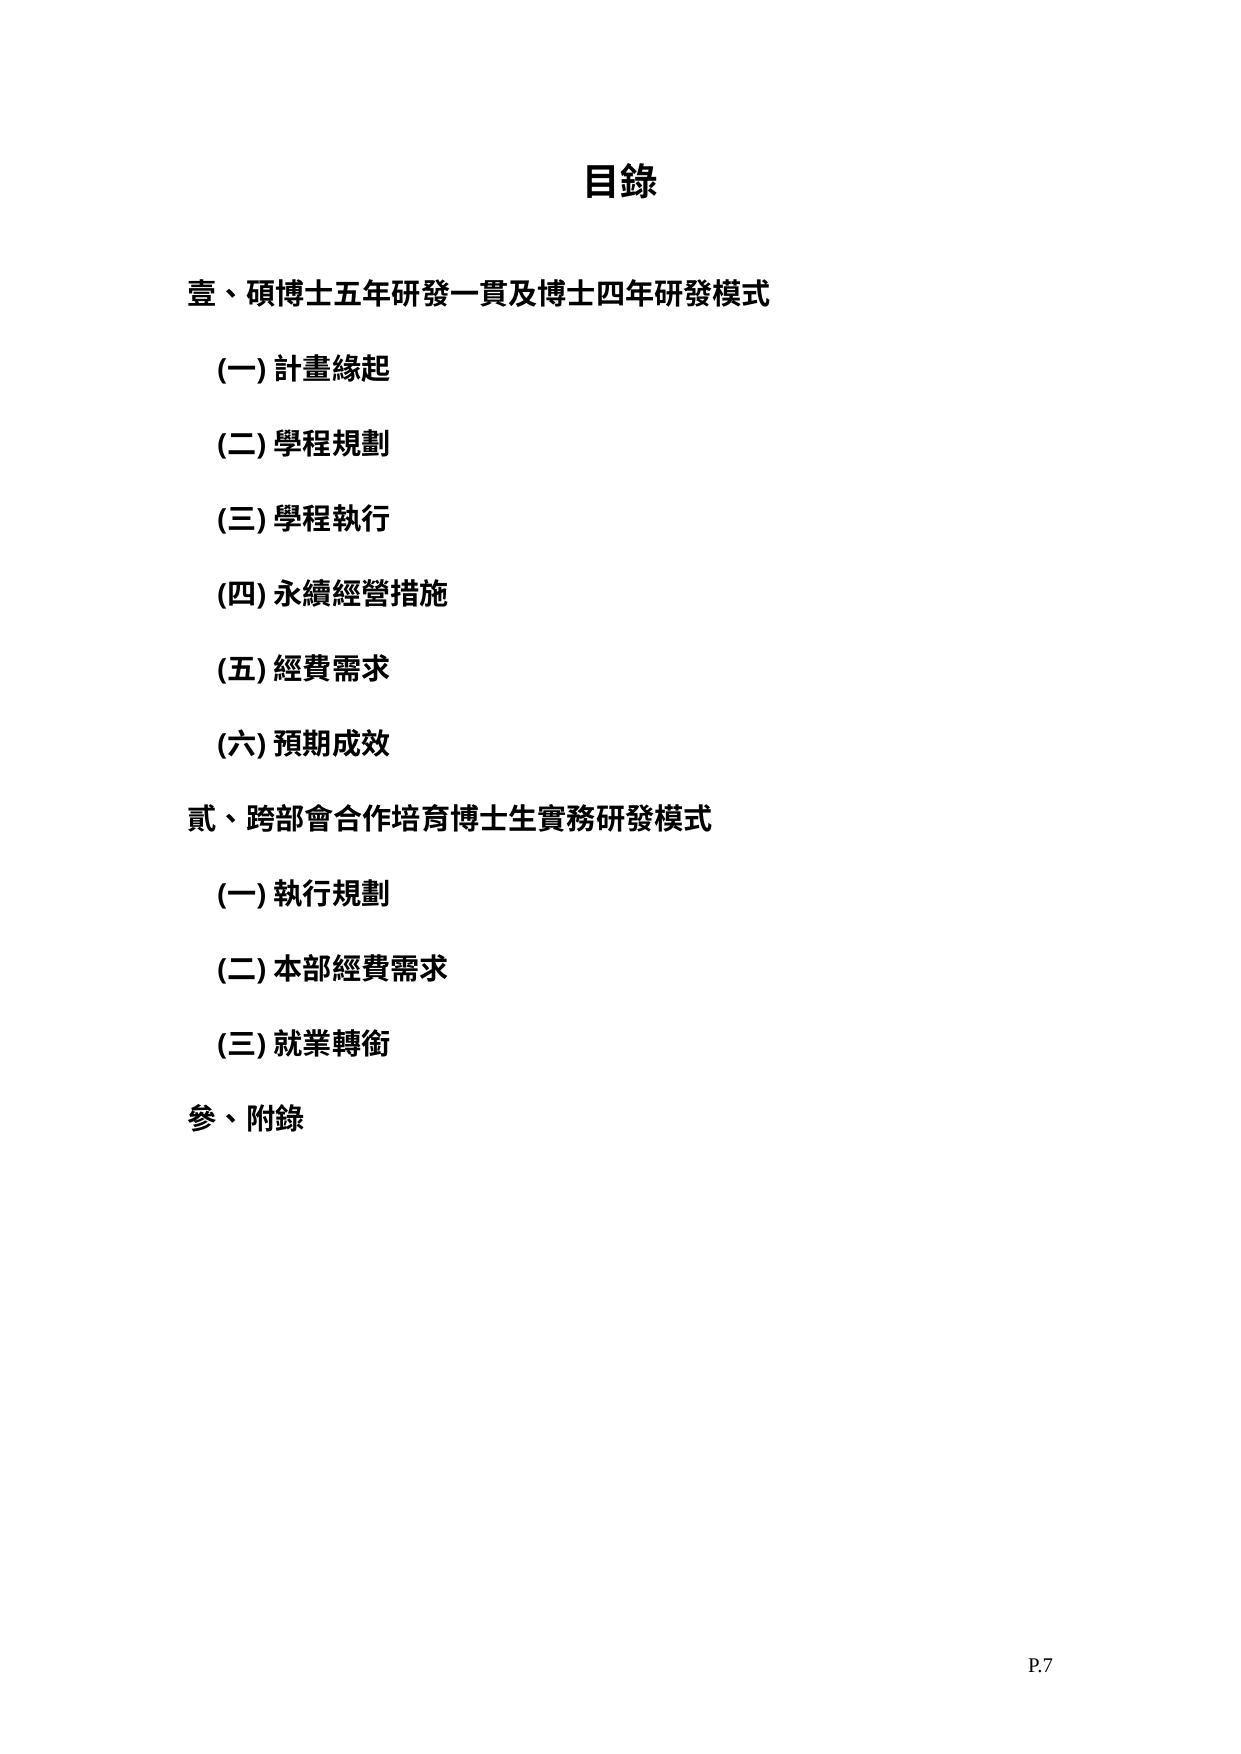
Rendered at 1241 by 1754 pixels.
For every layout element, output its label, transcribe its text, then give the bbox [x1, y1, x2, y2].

text (二) 本部經費需求 [187, 923, 1053, 998]
text 壹、碩博士五年研發一貫及博士四年研發模式 [187, 248, 1053, 323]
text 目錄 [187, 136, 1053, 211]
text (二) 學程規劃 [187, 398, 1053, 473]
text (四) 永續經營措施 [187, 548, 1053, 623]
text 貳、跨部會合作培育博士生實務研發模式 [187, 773, 1053, 848]
text (五) 經費需求 [187, 623, 1053, 698]
text (一) 計畫緣起 [187, 323, 1053, 398]
text (三) 就業轉銜 [187, 998, 1053, 1073]
text (三) 學程執行 [187, 473, 1053, 548]
text (六) 預期成效 [187, 698, 1053, 773]
text 參、附錄 [187, 1073, 1053, 1148]
text (一) 執行規劃 [187, 848, 1053, 923]
